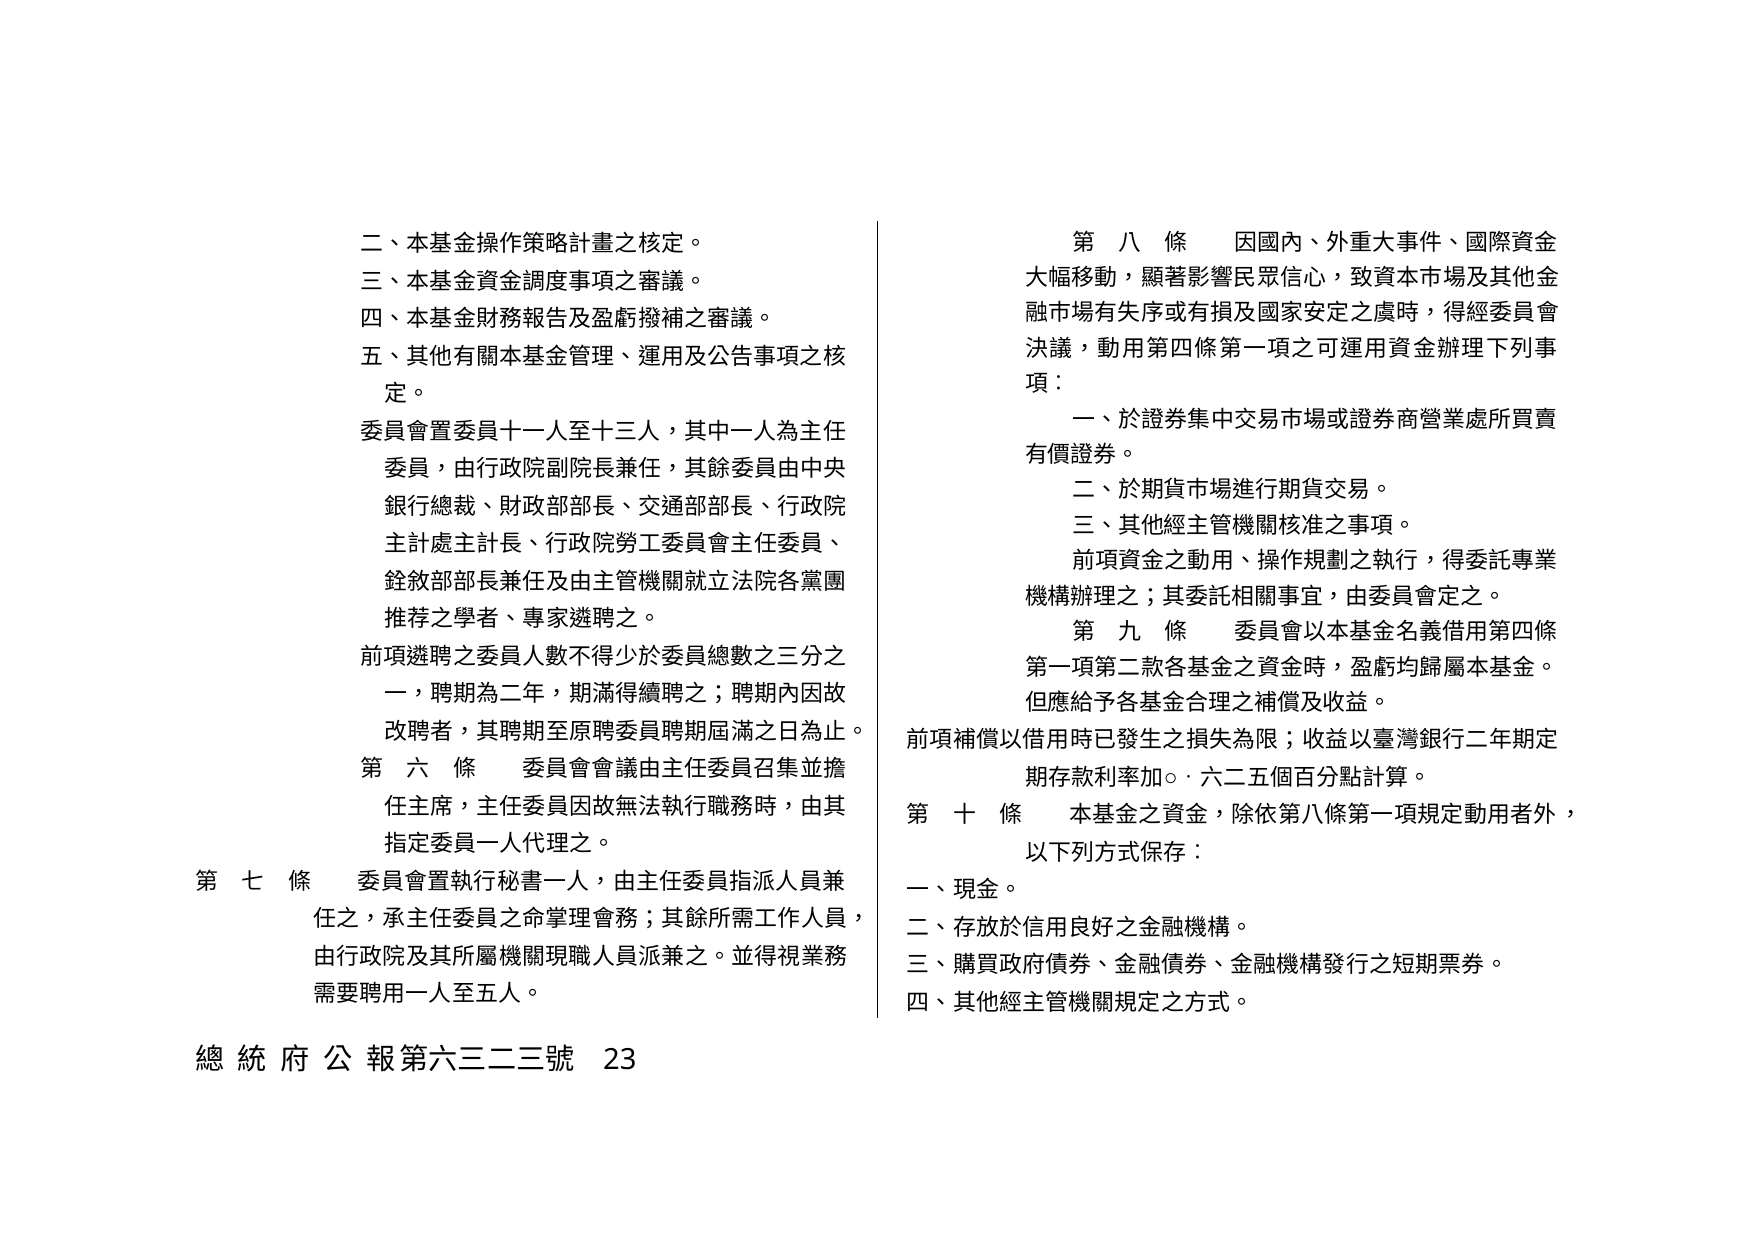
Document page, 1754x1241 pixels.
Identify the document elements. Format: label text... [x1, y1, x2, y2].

text 四、其他經主管機關規定之方式。 [907, 980, 1559, 1017]
text 第 九 條 委員會以本基金名義借用第四條第一項第二款各基金之資金時，盈虧均歸屬本基金。但應給予各基金合理之補償及收益。 [1025, 611, 1559, 717]
text 一、於證券集中交易巿場或證券商營業處所買賣有價證券。 [1025, 399, 1559, 469]
text 一、現金。 [907, 867, 1559, 905]
text 前項補償以借用時已發生之損失為限；收益以臺灣銀行二年期定期存款利率加○‧六二五個百分點計算。 [907, 717, 1559, 792]
text 二、本基金操作策略計畫之核定。 [360, 222, 847, 259]
text 第 六 條 委員會會議由主任委員召集並擔任主席，主任委員因故無法執行職務時，由其指定委員一人代理之。 [360, 747, 847, 859]
text 第 十 條 本基金之資金，除依第八條第一項規定動用者外，以下列方式保存︰ [907, 792, 1559, 867]
text 三、其他經主管機關核准之事項。 [1025, 505, 1559, 540]
text 四、本基金財務報告及盈虧撥補之審議。 [360, 297, 847, 334]
text 第 八 條 因國內、外重大事件、國際資金大幅移動，顯著影響民眾信心，致資本巿場及其他金融巿場有失序或有損及國家安定之虞時，得經委員會決議，動用第四條第一項之可運用資金辦理下列事項︰ [1025, 222, 1559, 399]
text 二、存放於信用良好之金融機構。 [907, 905, 1559, 942]
text 前項遴聘之委員人數不得少於委員總數之三分之一，聘期為二年，期滿得續聘之；聘期內因故改聘者，其聘期至原聘委員聘期屆滿之日為止。 [360, 634, 847, 747]
text 三、本基金資金調度事項之審議。 [360, 259, 847, 297]
text 三、購買政府債券、金融債券、金融機構發行之短期票券。 [907, 942, 1559, 980]
text 二、於期貨巿場進行期貨交易。 [1025, 469, 1559, 505]
text 委員會置委員十一人至十三人，其中一人為主任委員，由行政院副院長兼任，其餘委員由中央銀行總裁、財政部部長、交通部部長、行政院主計處主計長、行政院勞工委員會主任委員、銓敘部部長兼任及由主管機關就立法院各黨團推荐之學者、專家遴聘之。 [360, 409, 847, 634]
text 第 七 條 委員會置執行秘書一人，由主任委員指派人員兼任之，承主任委員之命掌理會務；其餘所需工作人員，由行政院及其所屬機關現職人員派兼之。並得視業務需要聘用一人至五人。 [195, 859, 847, 1009]
text 五、其他有關本基金管理、運用及公告事項之核定。 [360, 334, 847, 409]
text 前項資金之動用、操作規劃之執行，得委託專業機構辦理之；其委託相關事宜，由委員會定之。 [1025, 540, 1559, 611]
